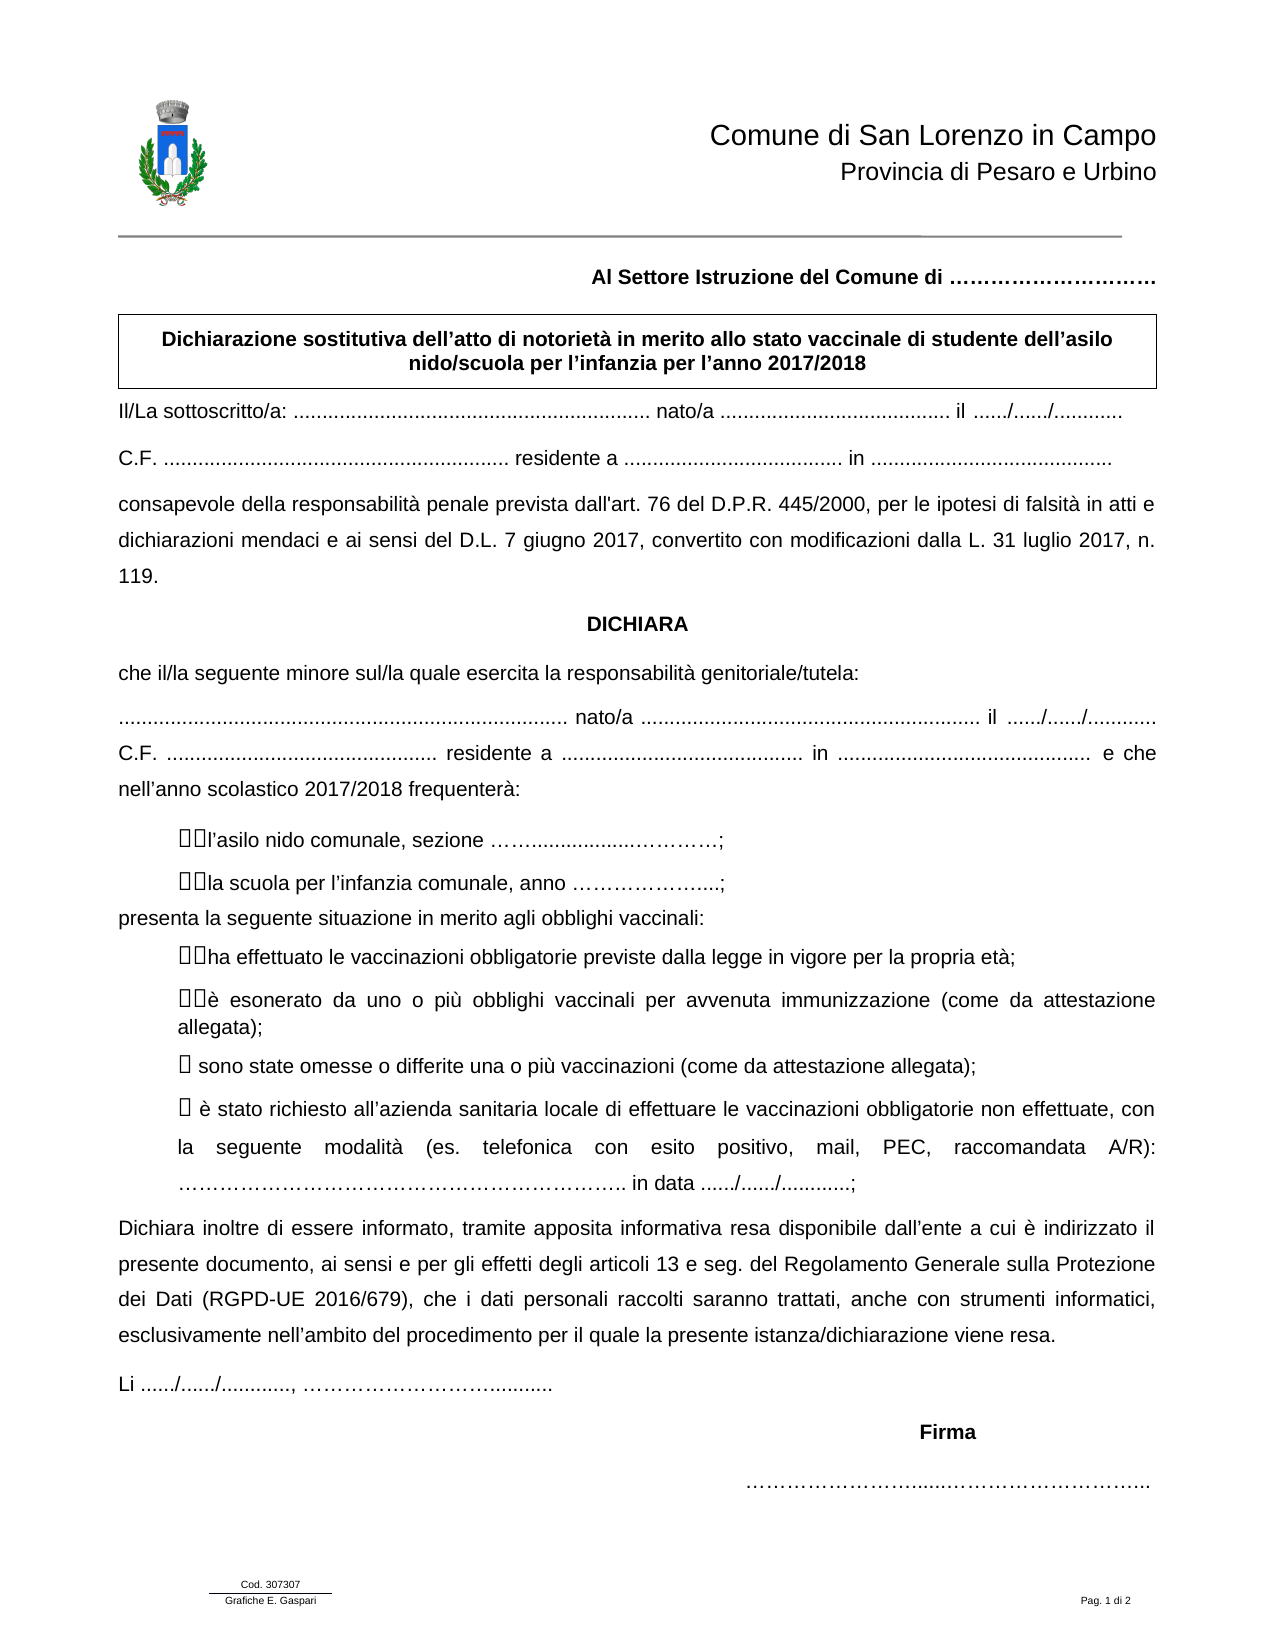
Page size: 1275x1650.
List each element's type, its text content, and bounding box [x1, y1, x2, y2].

picture [122, 87, 224, 219]
text Li ....../....../............, ………………………........... [118, 1372, 1157, 1396]
text .............................................................................. nato/a ........................................................... il ....../....../............ C.F. ............................................... residente a .......................................... in ............................................ e che nell’anno scolastico 2017/2018 frequenterà: [118, 705, 1157, 801]
text  è stato richiesto all’azienda sanitaria locale di effettuare le vaccinazioni obbligatorie non effettuate, con la seguente modalità (es. telefonica con esito positivo, mail, PEC, raccomandata A/R): ……………………………………………………….. in data ....../....../............; [177, 1089, 1157, 1195]
text C.F. ............................................................ residente a ...................................... in .......................................... [118, 445, 1157, 469]
text ……………………......………………………... [118, 1468, 1157, 1492]
text Al Settore Istruzione del Comune di ………………………… [118, 265, 1157, 289]
text  sono state omesse o differite una o più vaccinazioni (come da attestazione allegata); [177, 1047, 1157, 1081]
text la scuola per l’infanzia comunale, anno ………………....; [177, 863, 1157, 897]
text consapevole della responsabilità penale prevista dall'art. 76 del D.P.R. 445/2000, per le ipotesi di falsità in atti e dichiarazioni mendaci e ai sensi del D.L. 7 giugno 2017, convertito con modificazioni dalla L. 31 luglio 2017, n. 119. [118, 492, 1157, 588]
text l’asilo nido comunale, sezione ……..................…………; [177, 821, 1157, 855]
text è esonerato da uno o più obblighi vaccinali per avvenuta immunizzazione (come da attestazione allegata); [177, 980, 1157, 1038]
text ha effettuato le vaccinazioni obbligatorie previste dalla legge in vigore per la propria età; [177, 938, 1157, 972]
table_header Dichiarazione sostitutiva dell’atto di notorietà in merito allo stato vaccinale di studente dell’asilo nido/scuola per l’infanzia per l’anno 2017/2018 [119, 315, 1156, 388]
text che il/la seguente minore sul/la quale esercita la responsabilità genitoriale/tutela: [118, 661, 1157, 684]
text DICHIARA [118, 612, 1157, 636]
text presenta la seguente situazione in merito agli obblighi vaccinali: [118, 906, 1157, 930]
text Provincia di Pesaro e Urbino [224, 157, 1157, 185]
text Comune di San Lorenzo in Campo [224, 118, 1157, 152]
text Il/La sottoscritto/a: .............................................................. nato/a ........................................ il ....../....../............ [118, 399, 1157, 423]
text Firma [118, 1420, 1157, 1444]
text Dichiara inoltre di essere informato, tramite apposita informativa resa disponibile dall’ente a cui è indirizzato il presente documento, ai sensi e per gli effetti degli articoli 13 e seg. del Regolamento Generale sulla Protezione dei Dati (RGPD-UE 2016/679), che i dati personali raccolti saranno trattati, anche con strumenti informatici, esclusivamente nell’ambito del procedimento per il quale la presente istanza/dichiarazione viene resa. [118, 1215, 1157, 1347]
